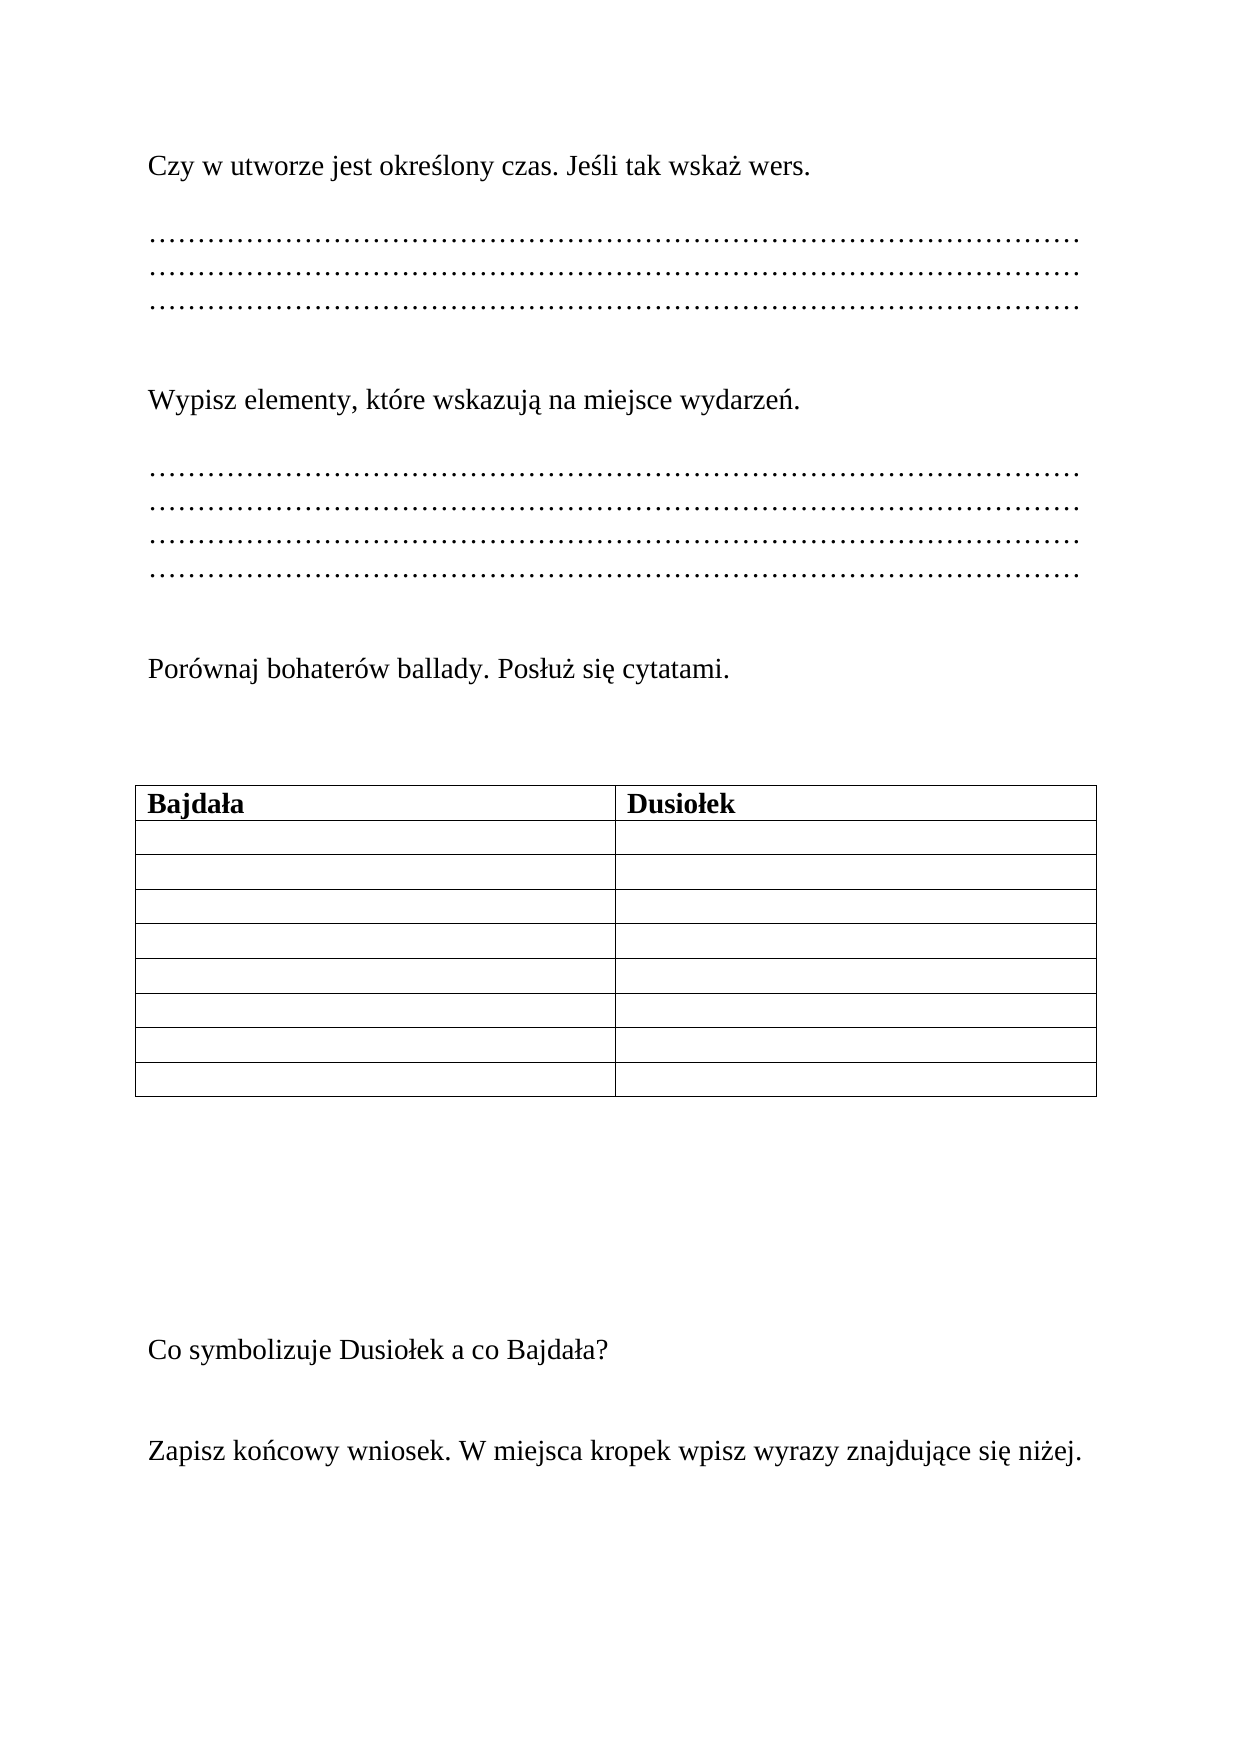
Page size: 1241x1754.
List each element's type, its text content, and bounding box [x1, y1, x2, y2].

table_cell [616, 821, 1096, 854]
table_cell [616, 855, 1096, 889]
table_cell [136, 1063, 615, 1096]
table_cell [136, 821, 615, 854]
table_cell [136, 924, 615, 958]
text Wypisz elementy, które wskazują na miejsce wydarzeń. [148, 382, 1093, 416]
text Czy w utworze jest określony czas. Jeśli tak wskaż wers. [148, 148, 1093, 181]
text Porównaj bohaterów ballady. Posłuż się cytatami. [148, 651, 1093, 684]
table_header Dusiołek [616, 786, 1096, 819]
table_cell [136, 994, 615, 1027]
table_cell [136, 890, 615, 923]
text ……………………………………………………………………………………………………………………………………………………………………………………………………………………………………………………………… [148, 215, 1093, 315]
table_cell [136, 1028, 615, 1062]
table_cell [616, 890, 1096, 923]
table_cell [136, 855, 615, 889]
table_cell [616, 1028, 1096, 1062]
table_header Bajdała [136, 786, 615, 819]
text Zapisz końcowy wniosek. W miejsca kropek wpisz wyrazy znajdujące się niżej. [148, 1433, 1093, 1466]
table_cell [616, 994, 1096, 1027]
text …………………………………………………………………………………………………………………………………………………………………………………………………………………………………………………………………………………………………………………………………………………… [148, 449, 1093, 584]
table_cell [136, 959, 615, 992]
table_cell [616, 1063, 1096, 1096]
table_cell [616, 924, 1096, 958]
table_cell [616, 959, 1096, 992]
text Co symbolizuje Dusiołek a co Bajdała? [148, 1332, 1093, 1366]
